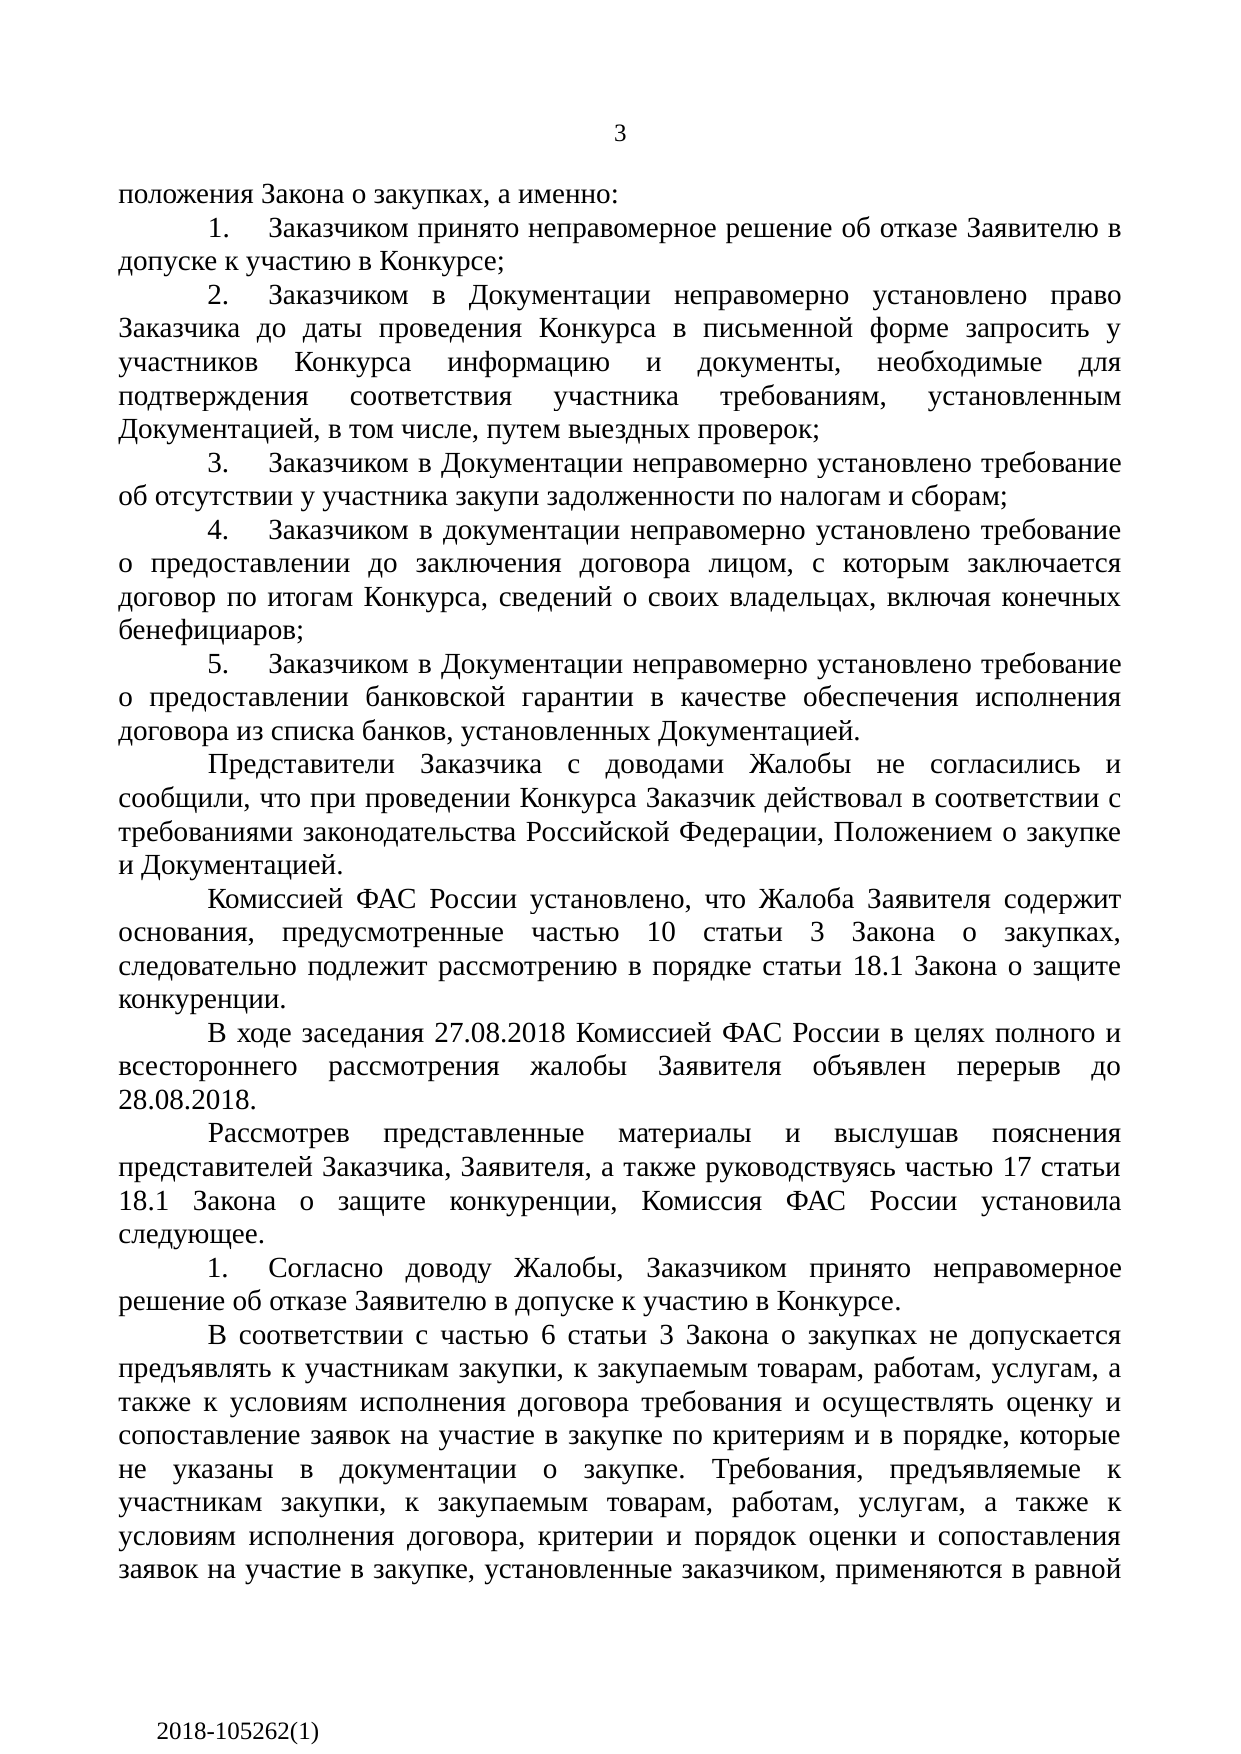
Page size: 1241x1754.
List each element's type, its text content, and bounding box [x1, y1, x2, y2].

list Заказчиком в Документации неправомерно установлено требование о предоставлении банковской гарантии в качестве обеспечения исполнения договора из списка банков, установленных Документацией. [118, 646, 1122, 747]
list Заказчиком в Документации неправомерно установлено право Заказчика до даты проведения Конкурса в письменной форме запросить у участников Конкурса информацию и документы, необходимые для подтверждения соответствия участника требованиям, установленным Документацией, в том числе, путем выездных проверок; [118, 277, 1122, 445]
list Заказчиком в Документации неправомерно установлено требование об отсутствии у участника закупи задолженности по налогам и сборам; [118, 445, 1122, 512]
text Комиссией ФАС России установлено, что Жалоба Заявителя содержит основания, предусмотренные частью 10 статьи 3 Закона о закупках, следовательно подлежит рассмотрению в порядке статьи 18.1 Закона о защите конкуренции. [118, 881, 1122, 1015]
list Заказчиком принято неправомерное решение об отказе Заявителю в допуске к участию в Конкурсе; [118, 210, 1122, 277]
text В соответствии с частью 6 статьи 3 Закона о закупках не допускается предъявлять к участникам закупки, к закупаемым товарам, работам, услугам, а также к условиям исполнения договора требования и осуществлять оценку и сопоставление заявок на участие в закупке по критериям и в порядке, которые не указаны в документации о закупке. Требования, предъявляемые к участникам закупки, к закупаемым товарам, работам, услугам, а также к условиям исполнения договора, критерии и порядок оценки и сопоставления заявок на участие в закупке, установленные заказчиком, применяются в равной [118, 1317, 1122, 1585]
text положения Закона о закупках, а именно: [118, 176, 1122, 210]
text Представители Заказчика с доводами Жалобы не согласились и сообщили, что при проведении Конкурса Заказчик действовал в соответствии с требованиями законодательства Российской Федерации, Положением о закупке и Документацией. [118, 747, 1122, 881]
text В ходе заседания 27.08.2018 Комиссией ФАС России в целях полного и всестороннего рассмотрения жалобы Заявителя объявлен перерыв до 28.08.2018. [118, 1015, 1122, 1116]
text Рассмотрев представленные материалы и выслушав пояснения представителей Заказчика, Заявителя, а также руководствуясь частью 17 статьи 18.1 Закона о защите конкуренции, Комиссия ФАС России установила следующее. [118, 1116, 1122, 1250]
list Заказчиком в документации неправомерно установлено требование о предоставлении до заключения договора лицом, с которым заключается договор по итогам Конкурса, сведений о своих владельцах, включая конечных бенефициаров; [118, 512, 1122, 646]
list Согласно доводу Жалобы, Заказчиком принято неправомерное решение об отказе Заявителю в допуске к участию в Конкурсе. [118, 1250, 1122, 1317]
